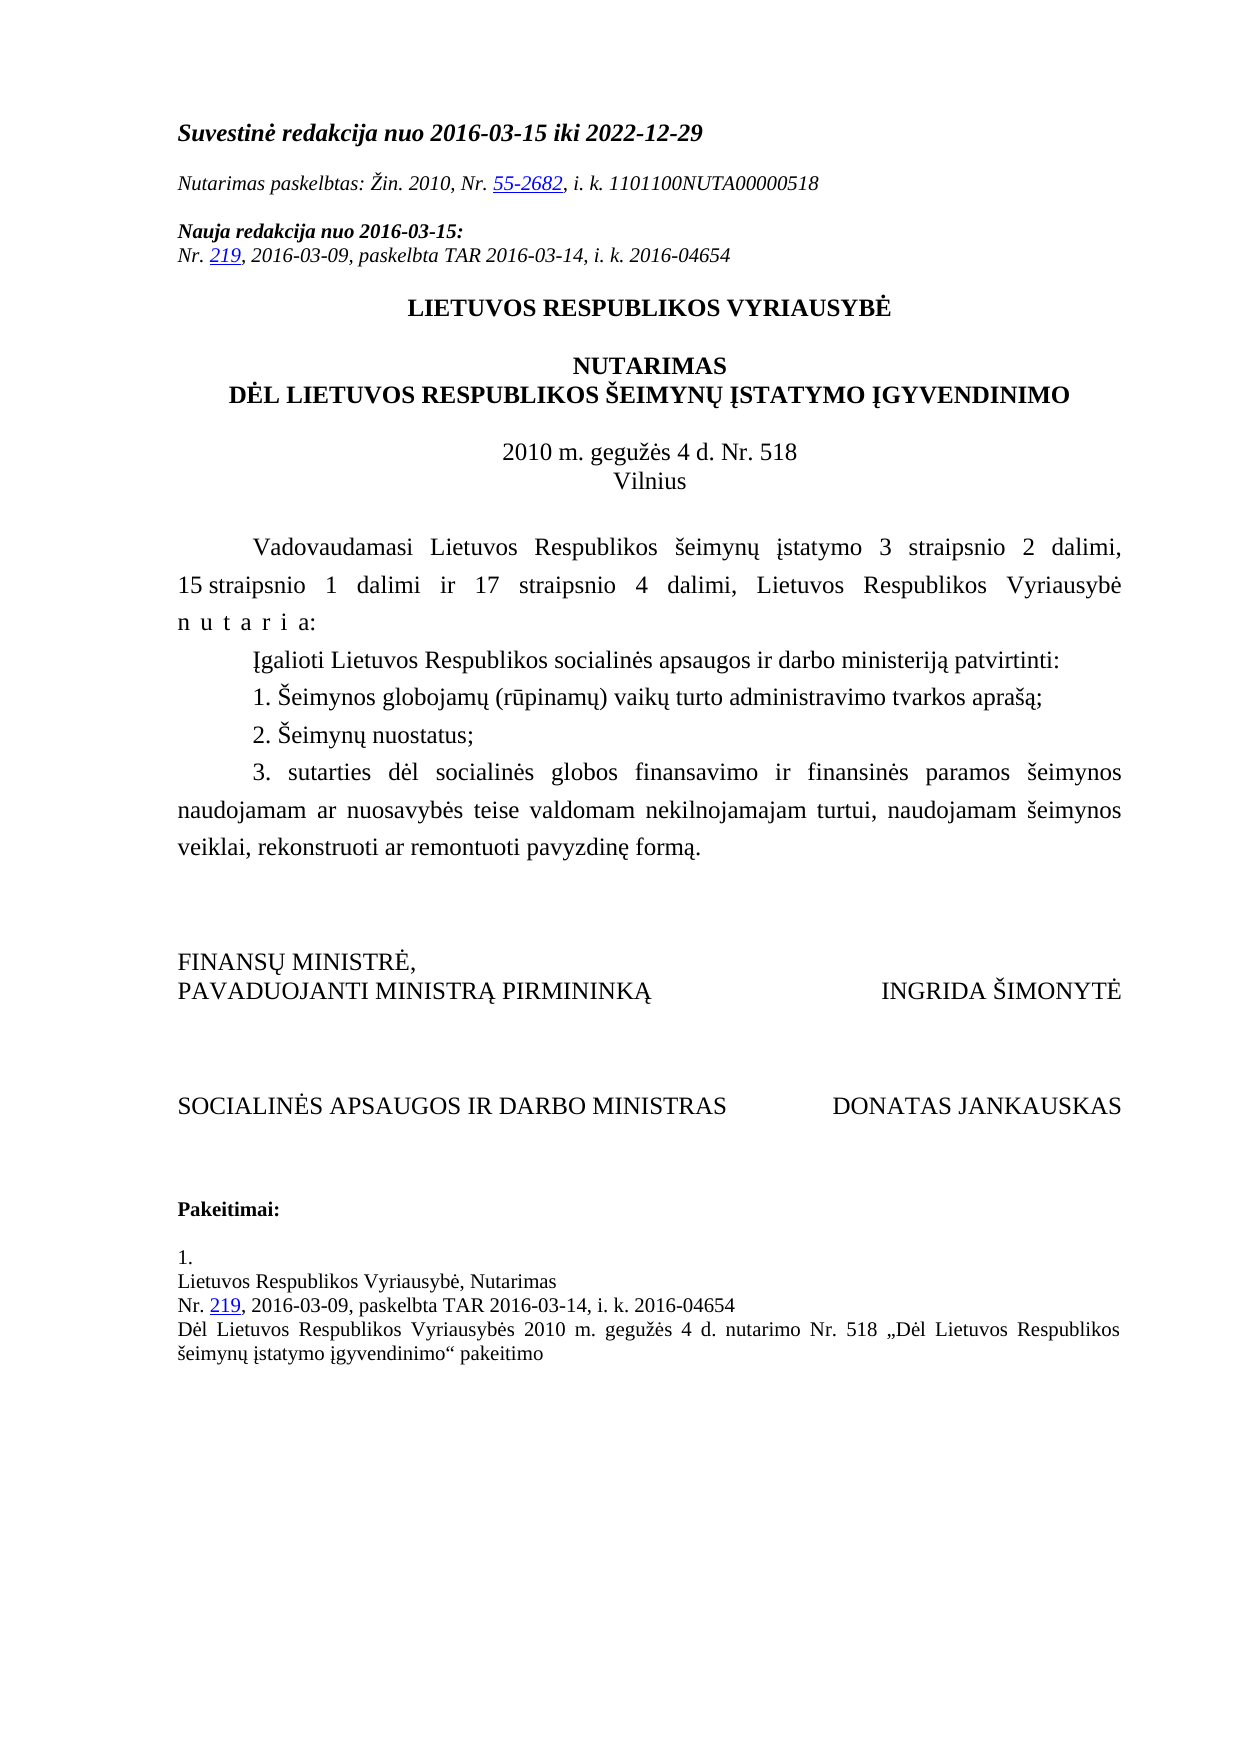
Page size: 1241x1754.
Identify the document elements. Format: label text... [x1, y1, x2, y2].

text 1. Šeimynos globojamų (rūpinamų) vaikų turto administravimo tvarkos aprašą; [177, 673, 1122, 711]
text Vilnius [177, 466, 1122, 495]
text Suvestinė redakcija nuo 2016-03-15 iki 2022-12-29 [177, 118, 1122, 147]
text PAVADUOJANTI MINISTRĄ PIRMININKĄ INGRIDA ŠIMONYTĖ [177, 976, 1122, 1005]
subtitle DĖL LIETUVOS RESPUBLIKOS šeimynų įstatymo įgyvendinimo [177, 380, 1122, 408]
text Nutarimas paskelbtas: Žin. 2010, Nr. 55-2682, i. k. 1101100NUTA00000518 [177, 171, 1122, 195]
text 1. [177, 1245, 1122, 1269]
text Lietuvos Respublikos Vyriausybė, Nutarimas [177, 1269, 1122, 1293]
text Vadovaudamasi Lietuvos Respublikos šeimynų įstatymo 3 straipsnio 2 dalimi, 15 straipsnio 1 dalimi ir 17 straipsnio 4 dalimi, Lietuvos Respublikos Vyriausybė nutaria: [177, 523, 1122, 636]
text Dėl Lietuvos Respublikos Vyriausybės 2010 m. gegužės 4 d. nutarimo Nr. 518 „Dėl Lietuvos Respublikos šeimynų įstatymo įgyvendinimo“ pakeitimo [177, 1317, 1122, 1365]
text Pakeitimai: [177, 1197, 1122, 1221]
text Nr. 219, 2016-03-09, paskelbta TAR 2016-03-14, i. k. 2016-04654 [177, 243, 1122, 267]
text LIETUVOS RESPUBLIKOS VYRIAUSYBĖ [177, 293, 1122, 322]
text SOCIALINĖS APSAUGOS IR DARBO MINISTRAS DONATAS JANKAUSKAS [177, 1091, 1122, 1120]
text Nauja redakcija nuo 2016-03-15: [177, 219, 1122, 243]
text Nr. 219, 2016-03-09, paskelbta TAR 2016-03-14, i. k. 2016-04654 [177, 1293, 1122, 1317]
text 2010 m. gegužės 4 d. Nr. 518 [177, 437, 1122, 466]
text 3. sutarties dėl socialinės globos finansavimo ir finansinės paramos šeimynos naudojamam ar nuosavybės teise valdomam nekilnojamajam turtui, naudojamam šeimynos veiklai, rekonstruoti ar remontuoti pavyzdinę formą. [177, 748, 1122, 861]
text Įgalioti Lietuvos Respublikos socialinės apsaugos ir darbo ministeriją patvirtinti: [177, 636, 1122, 673]
text NUTARIMAS [177, 351, 1122, 380]
text 2. Šeimynų nuostatus; [177, 711, 1122, 748]
text FINANSŲ MINISTRĖ, [177, 947, 1122, 976]
